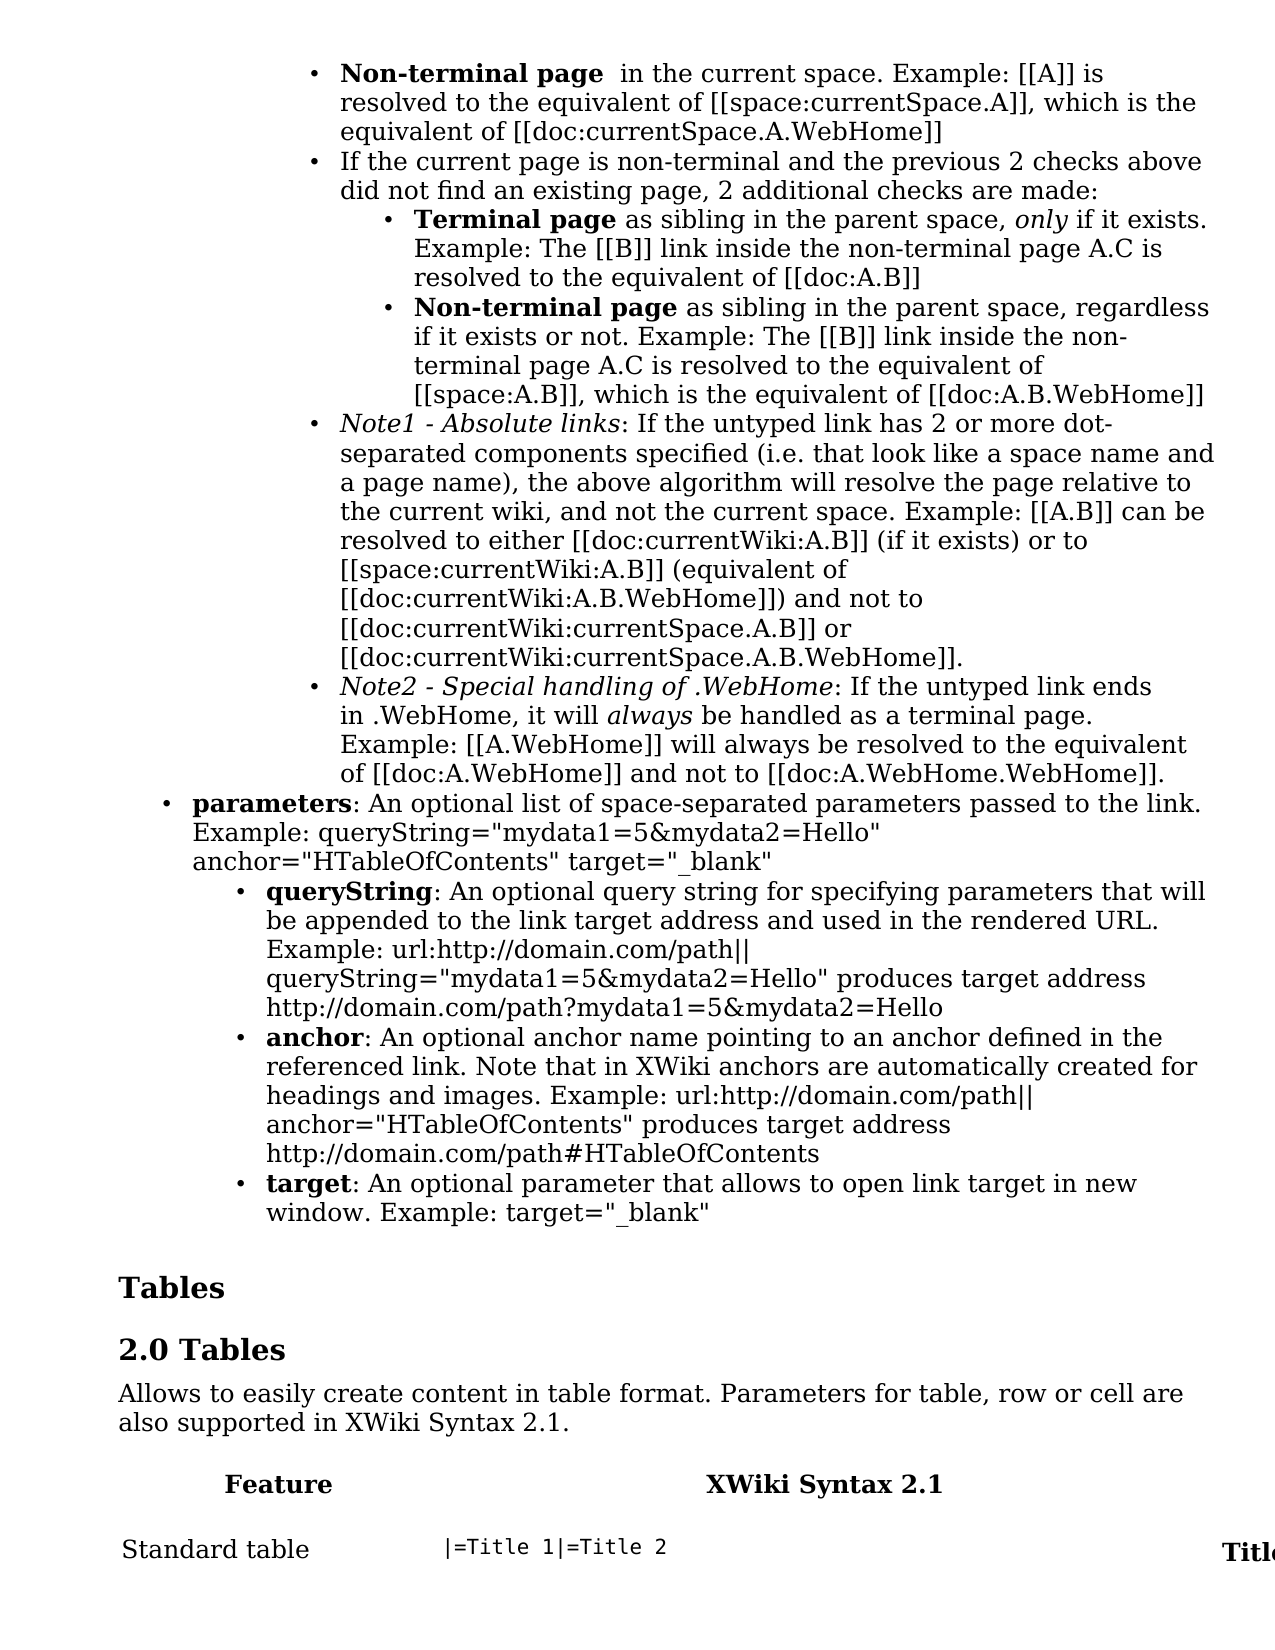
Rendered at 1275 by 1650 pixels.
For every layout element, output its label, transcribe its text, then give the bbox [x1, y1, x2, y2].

list parameters: An optional list of space-separated parameters passed to the link. Example: queryString="mydata1=5&mydata2=Hello" anchor="HTableOfContents" target="_blank" [162, 789, 1216, 877]
table_header Feature [118, 1467, 438, 1532]
table_cell |=Title 1|=Title 2 [439, 1532, 1212, 1573]
text Allows to easily create content in table format. Parameters for table, row or cell are also supported in XWiki Syntax 2.1. [118, 1379, 1216, 1438]
list queryString: An optional query string for specifying parameters that will be appended to the link target address and used in the rendered URL. Example: url:http://domain.com/path||queryString="mydata1=5&mydata2=Hello" produces target address http://domain.com/path?mydata1=5&mydata2=Hello [236, 877, 1216, 1023]
list Non-terminal page in the current space. Example: [[A]] is resolved to the equivalent of [[space:currentSpace.A]], which is the equivalent of [[doc:currentSpace.A.WebHome]] [310, 59, 1216, 147]
table_header Result [1212, 1467, 1275, 1532]
list Note2 - Special handling of .WebHome: If the untyped link ends in .WebHome, it will always be handled as a terminal page. Example: [[A.WebHome]] will always be resolved to the equivalent of [[doc:A.WebHome]] and not to [[doc:A.WebHome.WebHome]]. [310, 672, 1216, 789]
table_header Title 1 [1215, 1535, 1275, 1570]
list Note1 - Absolute links: If the untyped link has 2 or more dot-separated components specified (i.e. that look like a space name and a page name), the above algorithm will resolve the page relative to the current wiki, and not the current space. Example: [[A.B]] can be resolved to either [[doc:currentWiki:A.B]] (if it exists) or to [[space:currentWiki:A.B]] (equivalent of [[doc:currentWiki:A.B.WebHome]]) and not to [[doc:currentWiki:currentSpace.A.B]] or [[doc:currentWiki:currentSpace.A.B.WebHome]]. [310, 410, 1216, 672]
table_header XWiki Syntax 2.1 [439, 1467, 1212, 1532]
list anchor: An optional anchor name pointing to an anchor defined in the referenced link. Note that in XWiki anchors are automatically created for headings and images. Example: url:http://domain.com/path||anchor="HTableOfContents" produces target address http://domain.com/path#HTableOfContents [236, 1023, 1216, 1169]
subtitle 2.0 Tables [118, 1333, 1216, 1367]
list Terminal page as sibling in the parent space, only if it exists. Example: The [[B]] link inside the non-terminal page A.C is resolved to the equivalent of [[doc:A.B]] [384, 205, 1216, 293]
subtitle Tables [118, 1271, 1216, 1306]
list Non-terminal page as sibling in the parent space, regardless if it exists or not. Example: The [[B]] link inside the non-terminal page A.C is resolved to the equivalent of [[space:A.B]], which is the equivalent of [[doc:A.B.WebHome]] [384, 293, 1216, 410]
list target: An optional parameter that allows to open link target in new window. Example: target="_blank" [236, 1169, 1216, 1227]
list If the current page is non-terminal and the previous 2 checks above did not find an existing page, 2 additional checks are made: [310, 147, 1216, 205]
table_cell [1212, 1532, 1275, 1573]
table_cell Standard table [118, 1532, 438, 1573]
